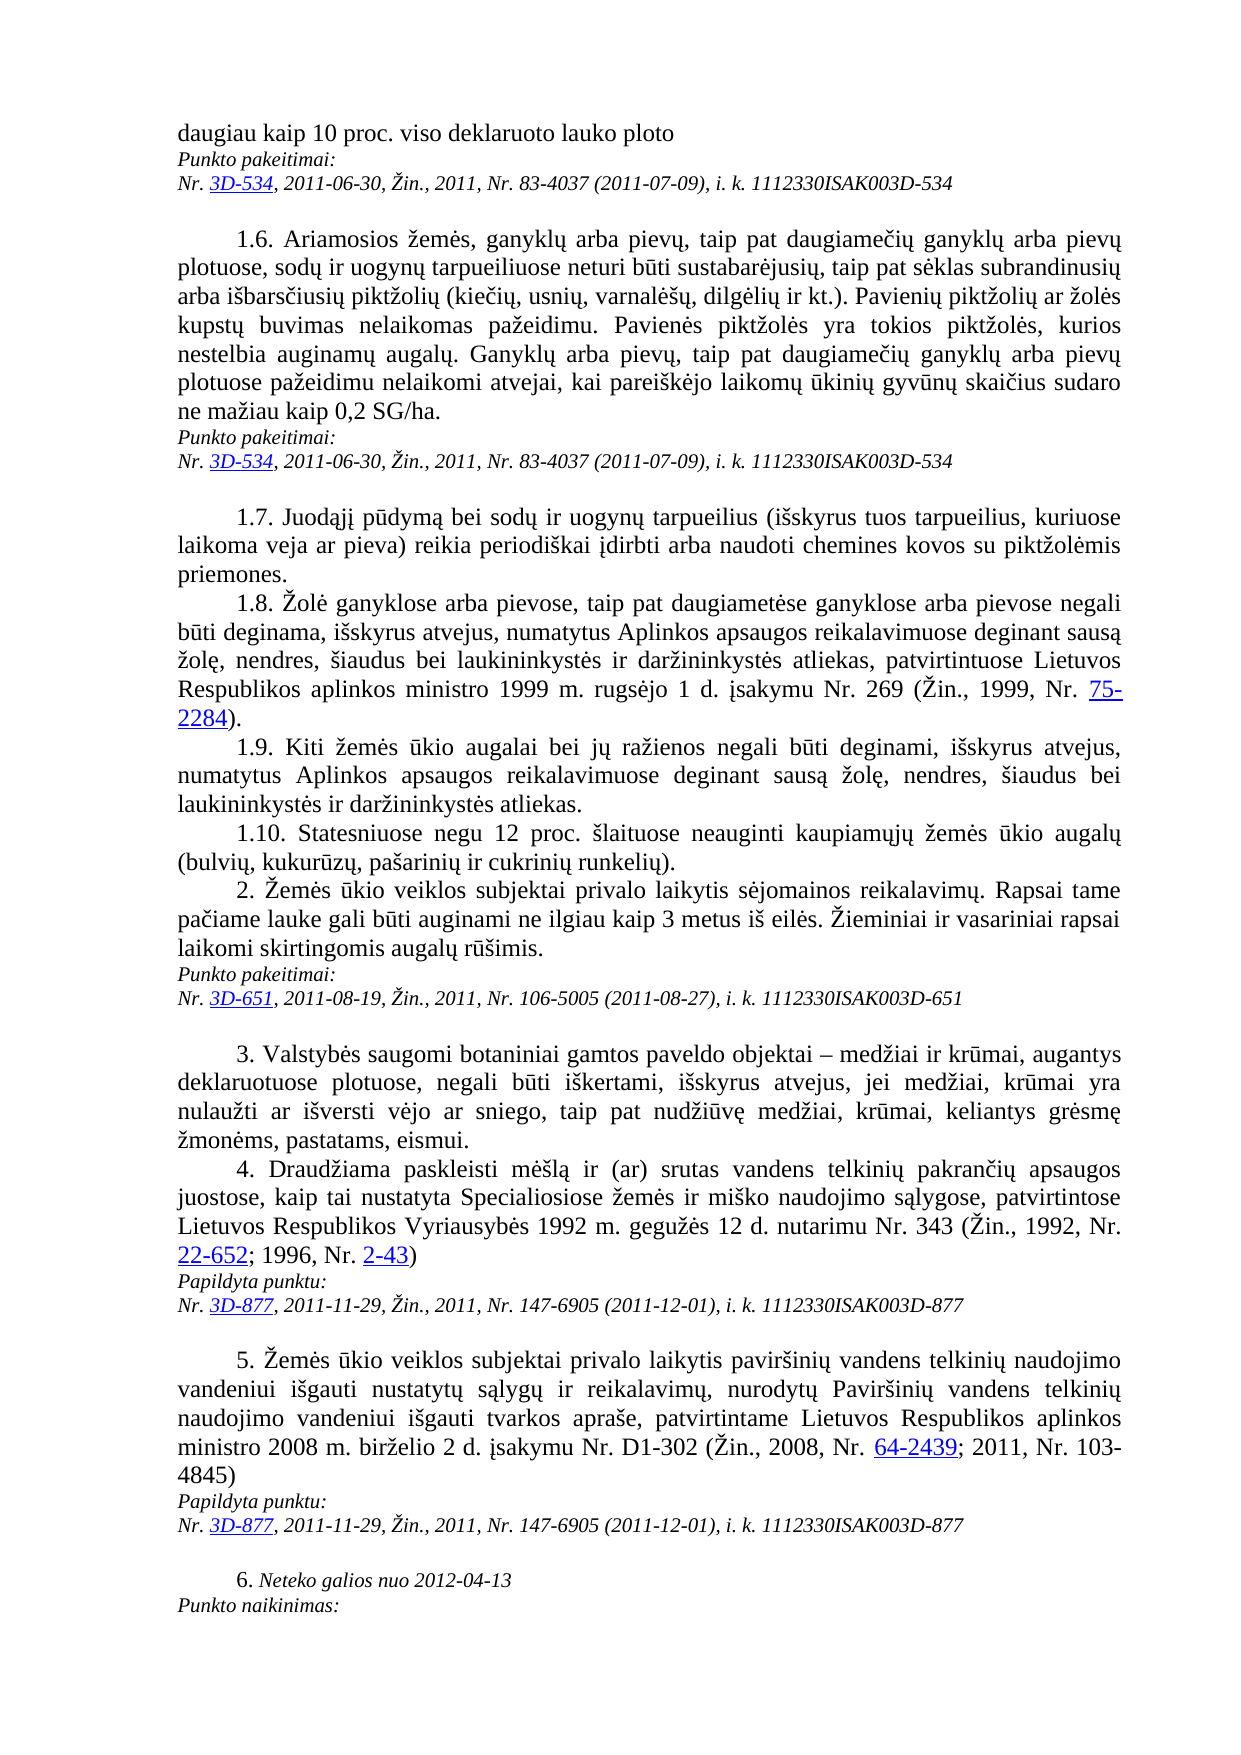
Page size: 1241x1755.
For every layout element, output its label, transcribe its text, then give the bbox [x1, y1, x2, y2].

text Punkto pakeitimai: [177, 425, 1122, 449]
text Punkto pakeitimai: [177, 962, 1122, 986]
text Punkto naikinimas: [177, 1593, 1122, 1617]
text 3. Valstybės saugomi botaniniai gamtos paveldo objektai – medžiai ir krūmai, augantys deklaruotuose plotuose, negali būti iškertami, išskyrus atvejus, jei medžiai, krūmai yra nulaužti ar išversti vėjo ar sniego, taip pat nudžiūvę medžiai, krūmai, keliantys grėsmę žmonėms, pastatams, eismui. [177, 1039, 1122, 1154]
text 1.6. Ariamosios žemės, ganyklų arba pievų, taip pat daugiamečių ganyklų arba pievų plotuose, sodų ir uogynų tarpueiliuose neturi būti sustabarėjusių, taip pat sėklas subrandinusių arba išbarsčiusių piktžolių (kiečių, usnių, varnalėšų, dilgėlių ir kt.). Pavienių piktžolių ar žolės kupstų buvimas nelaikomas pažeidimu. Pavienės piktžolės yra tokios piktžolės, kurios nestelbia auginamų augalų. Ganyklų arba pievų, taip pat daugiamečių ganyklų arba pievų plotuose pažeidimu nelaikomi atvejai, kai pareiškėjo laikomų ūkinių gyvūnų skaičius sudaro ne mažiau kaip 0,2 SG/ha. [177, 224, 1122, 425]
text Nr. 3D-877, 2011-11-29, Žin., 2011, Nr. 147-6905 (2011-12-01), i. k. 1112330ISAK003D-877 [177, 1293, 1122, 1317]
text Punkto pakeitimai: [177, 147, 1122, 171]
text 5. Žemės ūkio veiklos subjektai privalo laikytis paviršinių vandens telkinių naudojimo vandeniui išgauti nustatytų sąlygų ir reikalavimų, nurodytų Paviršinių vandens telkinių naudojimo vandeniui išgauti tvarkos apraše, patvirtintame Lietuvos Respublikos aplinkos ministro 2008 m. birželio 2 d. įsakymu Nr. D1-302 (Žin., 2008, Nr. 64-2439; 2011, Nr. 103-4845) [177, 1346, 1122, 1489]
text Papildyta punktu: [177, 1269, 1122, 1293]
text Nr. 3D-534, 2011-06-30, Žin., 2011, Nr. 83-4037 (2011-07-09), i. k. 1112330ISAK003D-534 [177, 449, 1122, 473]
text 1.7. Juodąjį pūdymą bei sodų ir uogynų tarpueilius (išskyrus tuos tarpueilius, kuriuose laikoma veja ar pieva) reikia periodiškai įdirbti arba naudoti chemines kovos su piktžolėmis priemones. [177, 502, 1122, 588]
text 1.8. Žolė ganyklose arba pievose, taip pat daugiametėse ganyklose arba pievose negali būti deginama, išskyrus atvejus, numatytus Aplinkos apsaugos reikalavimuose deginant sausą žolę, nendres, šiaudus bei laukininkystės ir daržininkystės atliekas, patvirtintuose Lietuvos Respublikos aplinkos ministro 1999 m. rugsėjo 1 d. įsakymu Nr. 269 (Žin., 1999, Nr. 75-2284). [177, 588, 1122, 732]
text daugiau kaip 10 proc. viso deklaruoto lauko ploto [177, 118, 1122, 147]
text Nr. 3D-534, 2011-06-30, Žin., 2011, Nr. 83-4037 (2011-07-09), i. k. 1112330ISAK003D-534 [177, 171, 1122, 195]
text 4. Draudžiama paskleisti mėšlą ir (ar) srutas vandens telkinių pakrančių apsaugos juostose, kaip tai nustatyta Specialiosiose žemės ir miško naudojimo sąlygose, patvirtintose Lietuvos Respublikos Vyriausybės 1992 m. gegužės 12 d. nutarimu Nr. 343 (Žin., 1992, Nr. 22-652; 1996, Nr. 2-43) [177, 1154, 1122, 1269]
text Nr. 3D-651, 2011-08-19, Žin., 2011, Nr. 106-5005 (2011-08-27), i. k. 1112330ISAK003D-651 [177, 986, 1122, 1010]
text Papildyta punktu: [177, 1489, 1122, 1513]
text 6. Neteko galios nuo 2012-04-13 [177, 1566, 1122, 1593]
text Nr. 3D-877, 2011-11-29, Žin., 2011, Nr. 147-6905 (2011-12-01), i. k. 1112330ISAK003D-877 [177, 1513, 1122, 1537]
text 1.10. Statesniuose negu 12 proc. šlaituose neauginti kaupiamųjų žemės ūkio augalų (bulvių, kukurūzų, pašarinių ir cukrinių runkelių). [177, 818, 1122, 876]
text 2. Žemės ūkio veiklos subjektai privalo laikytis sėjomainos reikalavimų. Rapsai tame pačiame lauke gali būti auginami ne ilgiau kaip 3 metus iš eilės. Žieminiai ir vasariniai rapsai laikomi skirtingomis augalų rūšimis. [177, 876, 1122, 962]
text 1.9. Kiti žemės ūkio augalai bei jų ražienos negali būti deginami, išskyrus atvejus, numatytus Aplinkos apsaugos reikalavimuose deginant sausą žolę, nendres, šiaudus bei laukininkystės ir daržininkystės atliekas. [177, 732, 1122, 818]
